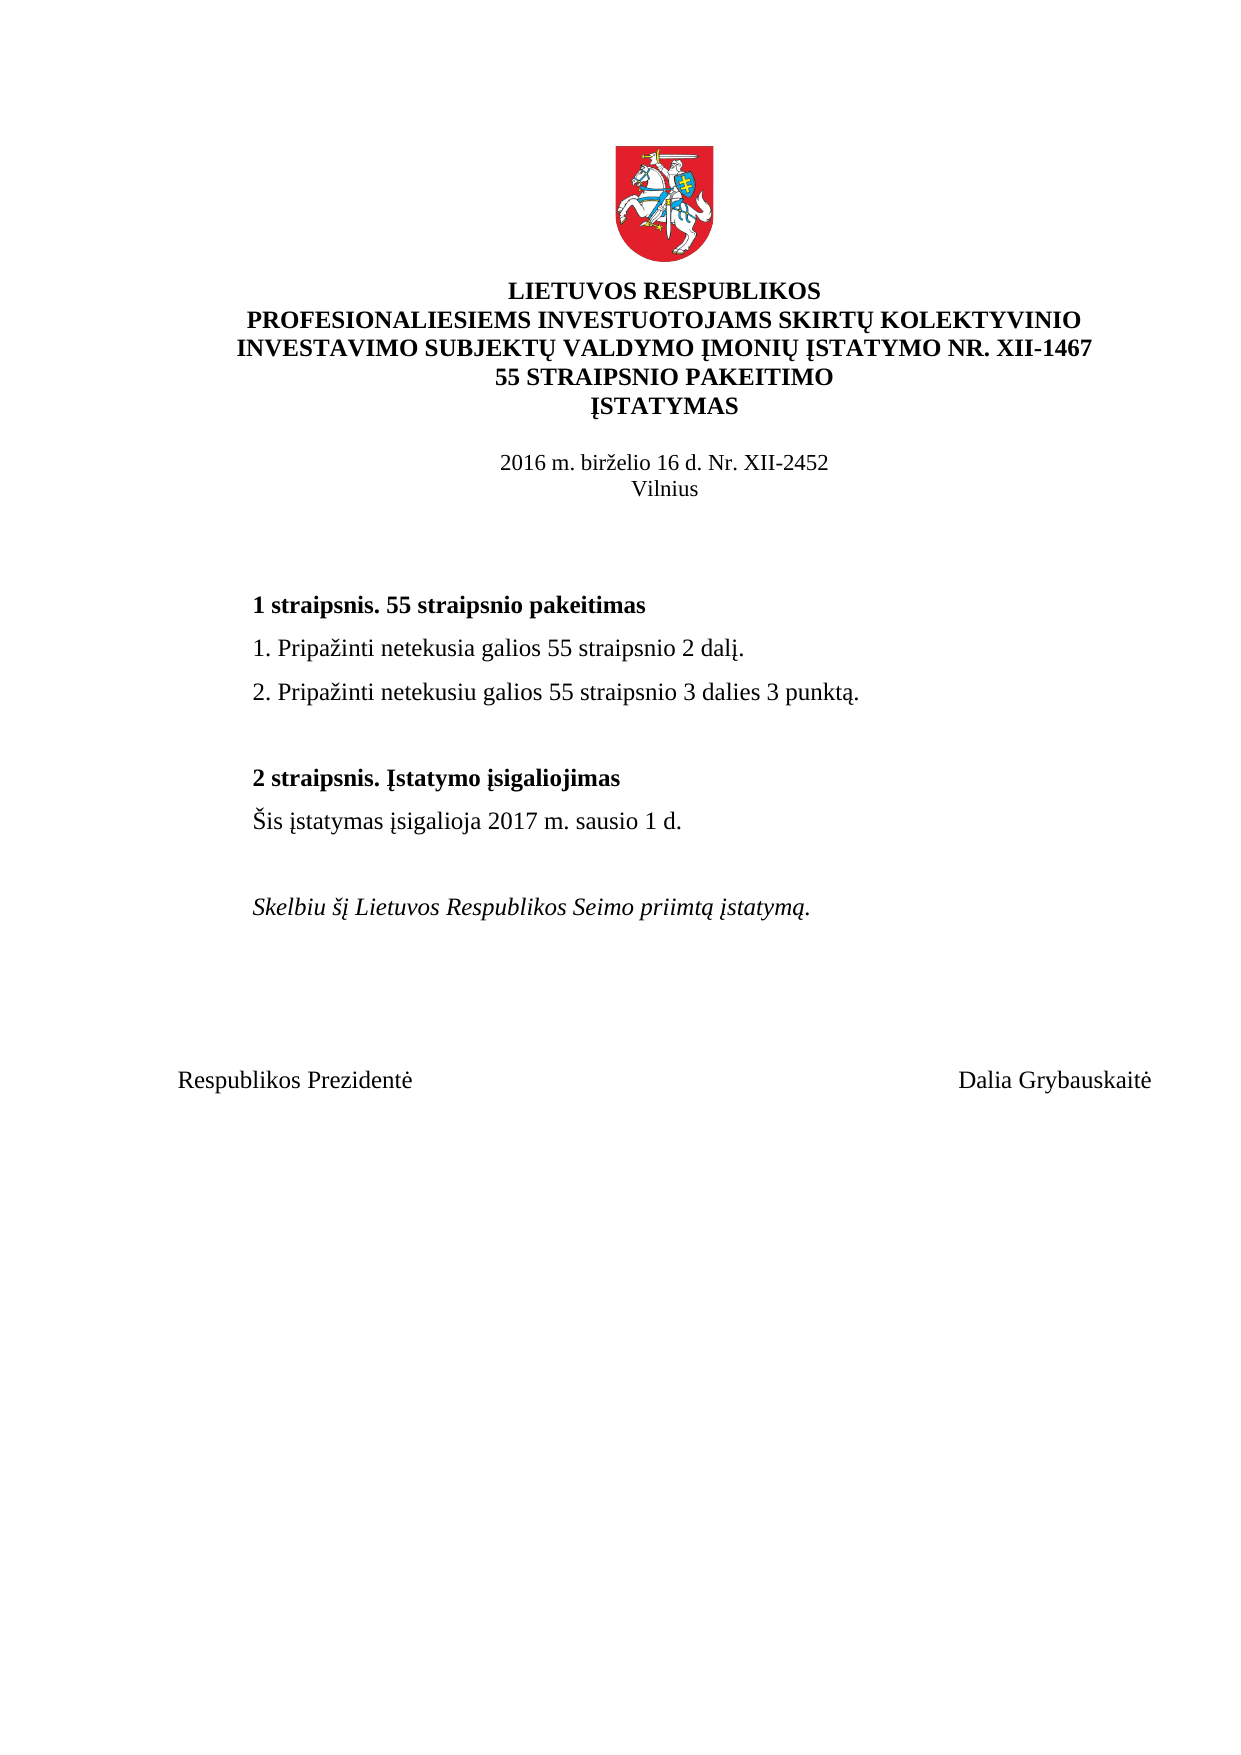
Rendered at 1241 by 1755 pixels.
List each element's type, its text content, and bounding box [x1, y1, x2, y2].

text Šis įstatymas įsigalioja 2017 m. sausio 1 d. [177, 806, 1152, 835]
text 1. Pripažinti netekusia galios 55 straipsnio 2 dalį. [177, 633, 1152, 662]
text LIETUVOS RESPUBLIKOS [177, 276, 1152, 305]
text 2016 m. birželio 16 d. Nr. XII-2452 [177, 448, 1152, 475]
text 1 straipsnis. 55 straipsnio pakeitimas [177, 590, 1152, 619]
text Vilnius [177, 475, 1152, 501]
text 2 straipsnis. Įstatymo įsigaliojimas [177, 763, 1152, 792]
text 2. Pripažinti netekusiu galios 55 straipsnio 3 dalies 3 punktą. [177, 677, 1152, 705]
text ĮSTATYMAS [177, 391, 1152, 420]
text PROFESIONALIESIEMS INVESTUOTOJAMS SKIRTŲ KOLEKTYVINIO INVESTAVIMO SUBJEKTŲ VALDYMO ĮMONIŲ ĮSTATYMO NR. XII-1467 55 STRAIPSNIO PAKEITIMO [177, 305, 1152, 391]
text Skelbiu šį Lietuvos Respublikos Seimo priimtą įstatymą. [177, 892, 1152, 921]
text Respublikos Prezidentė Dalia Grybauskaitė [177, 1065, 1152, 1093]
